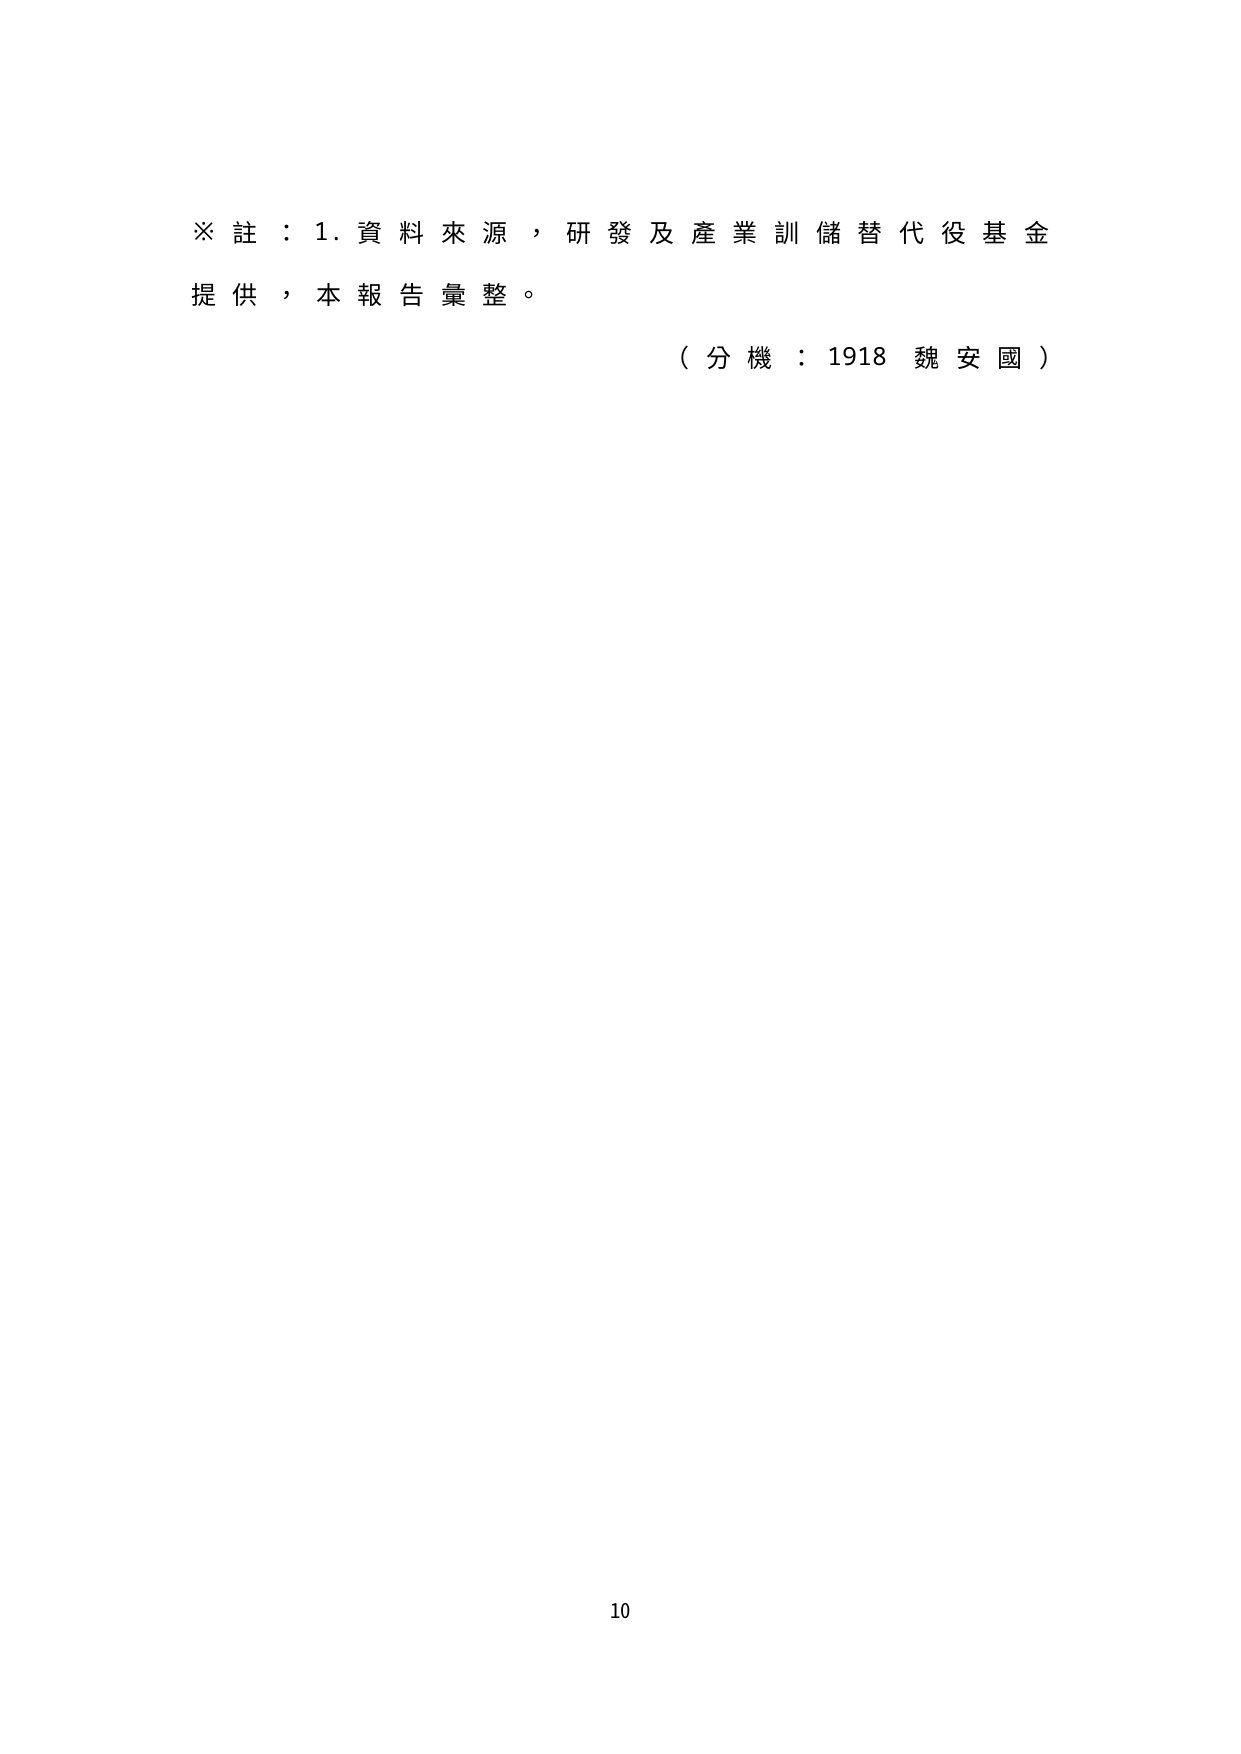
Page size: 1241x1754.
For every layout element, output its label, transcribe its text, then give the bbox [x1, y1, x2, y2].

text （分機：1918 魏安國） [242, 314, 1073, 377]
text ※註：1.資料來源，研發及產業訓儲替代役基金提供，本報告彙整。 [183, 189, 1058, 314]
